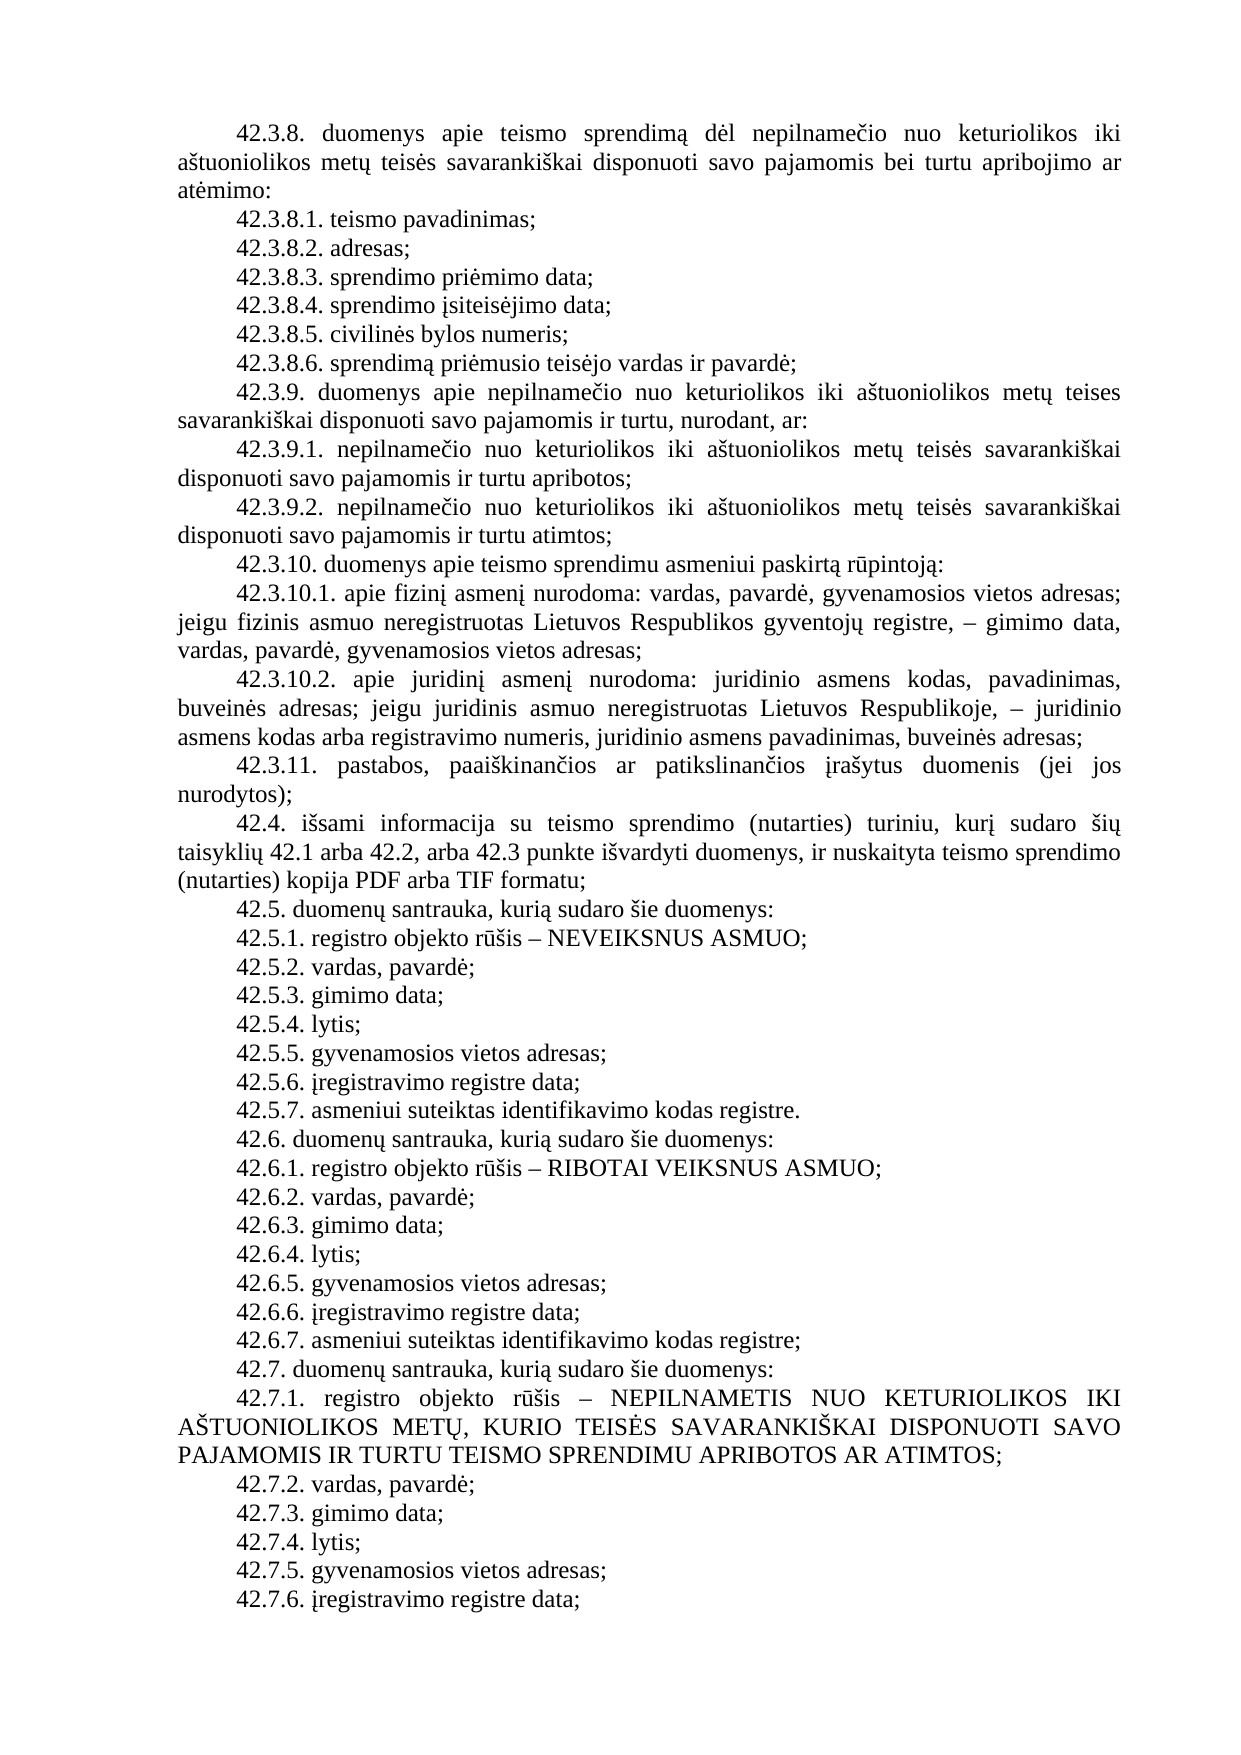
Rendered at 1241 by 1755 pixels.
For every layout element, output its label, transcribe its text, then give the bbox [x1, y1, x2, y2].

text 42.3.8.1. teismo pavadinimas; [177, 204, 1122, 233]
text 42.5.6. įregistravimo registre data; [177, 1067, 1122, 1096]
text 42.6.1. registro objekto rūšis – RIBOTAI VEIKSNUS ASMUO; [177, 1153, 1122, 1182]
text 42.5. duomenų santrauka, kurią sudaro šie duomenys: [177, 894, 1122, 923]
text 42.3.8.2. adresas; [177, 233, 1122, 262]
text 42.5.1. registro objekto rūšis – NEVEIKSNUS ASMUO; [177, 923, 1122, 952]
text 42.3.9.1. nepilnamečio nuo keturiolikos iki aštuoniolikos metų teisės savarankiškai disponuoti savo pajamomis ir turtu apribotos; [177, 434, 1122, 492]
text 42.3.10.2. apie juridinį asmenį nurodoma: juridinio asmens kodas, pavadinimas, buveinės adresas; jeigu juridinis asmuo neregistruotas Lietuvos Respublikoje, – juridinio asmens kodas arba registravimo numeris, juridinio asmens pavadinimas, buveinės adresas; [177, 664, 1122, 751]
text 42.6.6. įregistravimo registre data; [177, 1297, 1122, 1326]
text 42.3.10. duomenys apie teismo sprendimu asmeniui paskirtą rūpintoją: [177, 549, 1122, 578]
text 42.7.3. gimimo data; [177, 1498, 1122, 1527]
text 42.5.5. gyvenamosios vietos adresas; [177, 1038, 1122, 1067]
text 42.7. duomenų santrauka, kurią sudaro šie duomenys: [177, 1354, 1122, 1383]
text 42.6.2. vardas, pavardė; [177, 1182, 1122, 1211]
text 42.3.8.6. sprendimą priėmusio teisėjo vardas ir pavardė; [177, 348, 1122, 377]
text 42.3.9. duomenys apie nepilnamečio nuo keturiolikos iki aštuoniolikos metų teises savarankiškai disponuoti savo pajamomis ir turtu, nurodant, ar: [177, 377, 1122, 434]
text 42.5.7. asmeniui suteiktas identifikavimo kodas registre. [177, 1096, 1122, 1124]
text 42.3.8. duomenys apie teismo sprendimą dėl nepilnamečio nuo keturiolikos iki aštuoniolikos metų teisės savarankiškai disponuoti savo pajamomis bei turtu apribojimo ar atėmimo: [177, 118, 1122, 204]
text 42.3.8.4. sprendimo įsiteisėjimo data; [177, 291, 1122, 319]
text 42.5.4. lytis; [177, 1009, 1122, 1038]
text 42.5.2. vardas, pavardė; [177, 952, 1122, 981]
text 42.7.1. registro objekto rūšis – NEPILNAMETIS NUO KETURIOLIKOS IKI AŠTUONIOLIKOS METŲ, KURIO TEISĖS SAVARANKIŠKAI DISPONUOTI SAVO PAJAMOMIS IR TURTU TEISMO SPRENDIMU APRIBOTOS AR ATIMTOS; [177, 1383, 1122, 1469]
text 42.6.7. asmeniui suteiktas identifikavimo kodas registre; [177, 1326, 1122, 1354]
text 42.4. išsami informacija su teismo sprendimo (nutarties) turiniu, kurį sudaro šių taisyklių 42.1 arba 42.2, arba 42.3 punkte išvardyti duomenys, ir nuskaityta teismo sprendimo (nutarties) kopija PDF arba TIF formatu; [177, 808, 1122, 894]
text 42.7.5. gyvenamosios vietos adresas; [177, 1556, 1122, 1584]
text 42.3.9.2. nepilnamečio nuo keturiolikos iki aštuoniolikos metų teisės savarankiškai disponuoti savo pajamomis ir turtu atimtos; [177, 492, 1122, 549]
text 42.7.6. įregistravimo registre data; [177, 1584, 1122, 1613]
text 42.6.3. gimimo data; [177, 1211, 1122, 1239]
text 42.3.10.1. apie fizinį asmenį nurodoma: vardas, pavardė, gyvenamosios vietos adresas; jeigu fizinis asmuo neregistruotas Lietuvos Respublikos gyventojų registre, – gimimo data, vardas, pavardė, gyvenamosios vietos adresas; [177, 578, 1122, 664]
text 42.6. duomenų santrauka, kurią sudaro šie duomenys: [177, 1124, 1122, 1153]
text 42.5.3. gimimo data; [177, 981, 1122, 1009]
text 42.6.4. lytis; [177, 1239, 1122, 1268]
text 42.7.4. lytis; [177, 1527, 1122, 1556]
text 42.3.11. pastabos, paaiškinančios ar patikslinančios įrašytus duomenis (jei jos nurodytos); [177, 751, 1122, 808]
text 42.3.8.5. civilinės bylos numeris; [177, 319, 1122, 348]
text 42.7.2. vardas, pavardė; [177, 1469, 1122, 1498]
text 42.6.5. gyvenamosios vietos adresas; [177, 1268, 1122, 1297]
text 42.3.8.3. sprendimo priėmimo data; [177, 262, 1122, 291]
